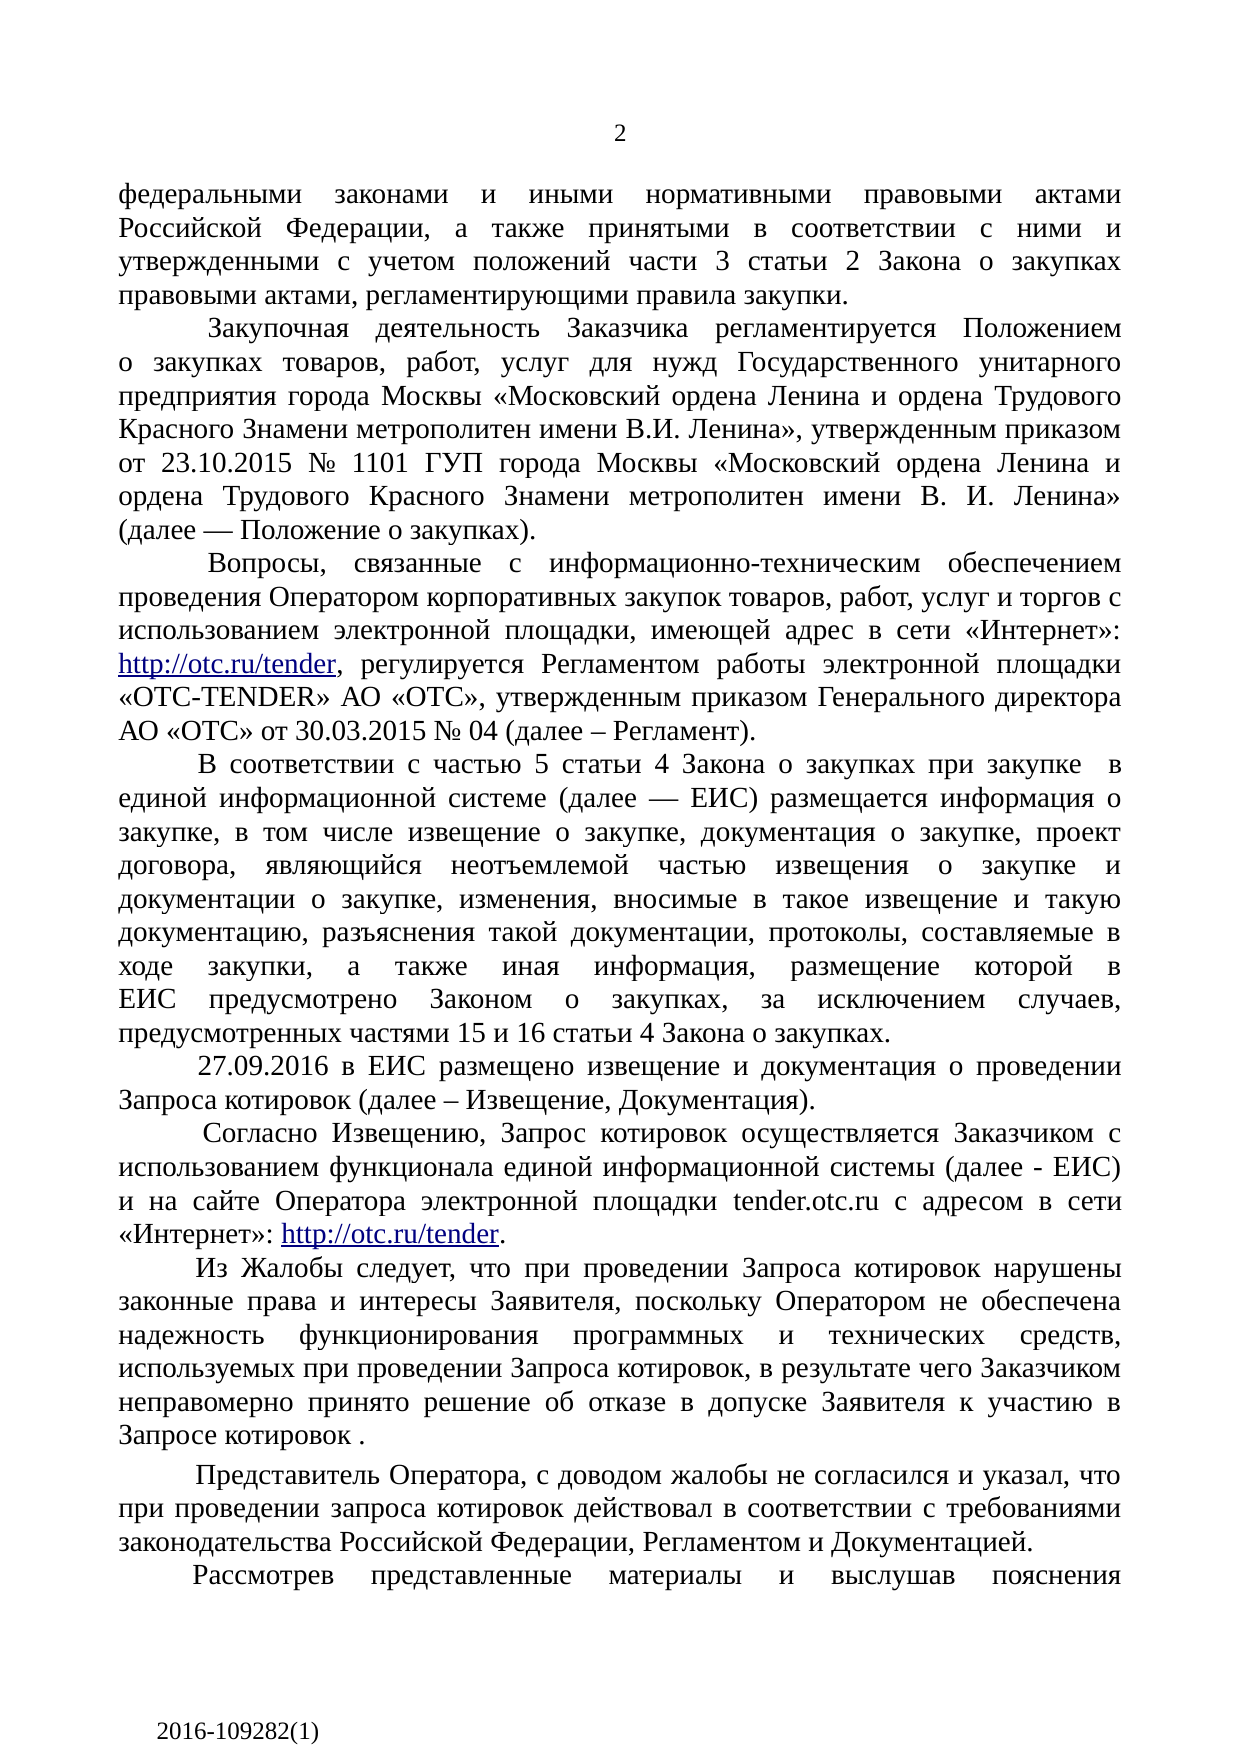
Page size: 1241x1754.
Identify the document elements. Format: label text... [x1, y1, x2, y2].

text Согласно Извещению, Запрос котировок осуществляется Заказчиком с использованием функционала единой информационной системы (далее - ЕИС) и на сайте Оператора электронной площадки tender.otc.ru с адресом в сети «Интернет»: http://otc.ru/tender. [118, 1116, 1122, 1250]
text Закупочная деятельность Заказчика регламентируется Положением о закупках товаров, работ, услуг для нужд Государственного унитарного предприятия города Москвы «Московский ордена Ленина и ордена Трудового Красного Знамени метрополитен имени В.И. Ленина», утвержденным приказом от 23.10.2015 № 1101 ГУП города Москвы «Московский ордена Ленина и ордена Трудового Красного Знамени метрополитен имени В. И. Ленина» (далее — Положение о закупках). [118, 311, 1122, 545]
text Из Жалобы следует, что при проведении Запроса котировок нарушены законные права и интересы Заявителя, поскольку Оператором не обеспечена надежность функционирования программных и технических средств, используемых при проведении Запроса котировок, в результате чего Заказчиком неправомерно принято решение об отказе в допуске Заявителя к участию в Запросе котировок . [118, 1250, 1122, 1451]
text 27.09.2016 в ЕИС размещено извещение и документация о проведении Запроса котировок (далее – Извещение, Документация). [118, 1048, 1122, 1116]
text федеральными законами и иными нормативными правовыми актами Российской Федерации, а также принятыми в соответствии с ними и утвержденными с учетом положений части 3 статьи 2 Закона о закупках правовыми актами, регламентирующими правила закупки. [118, 176, 1122, 311]
text Вопросы, связанные с информационно-техническим обеспечением проведения Оператором корпоративных закупок товаров, работ, услуг и торгов с использованием электронной площадки, имеющей адрес в сети «Интернет»: http://otc.ru/tender, регулируется Регламентом работы электронной площадки «OТC-TENDER» АО «ОТС», утвержденным приказом Генерального директора АО «ОТС» от 30.03.2015 № 04 (далее – Регламент). [118, 545, 1122, 747]
text В соответствии с частью 5 статьи 4 Закона о закупках при закупке в единой информационной системе (далее — ЕИС) размещается информация о закупке, в том числе извещение о закупке, документация о закупке, проект договора, являющийся неотъемлемой частью извещения о закупке и документации о закупке, изменения, вносимые в такое извещение и такую документацию, разъяснения такой документации, протоколы, составляемые в ходе закупки, а также иная информация, размещение которой в ЕИС предусмотрено Законом о закупках, за исключением случаев, предусмотренных частями 15 и 16 статьи 4 Закона о закупках. [118, 747, 1122, 1048]
text Представитель Оператора, с доводом жалобы не согласился и указал, что при проведении запроса котировок действовал в соответствии с требованиями законодательства Российской Федерации, Регламентом и Документацией. Рассмотрев представленные материалы и выслушав пояснения [118, 1457, 1122, 1591]
